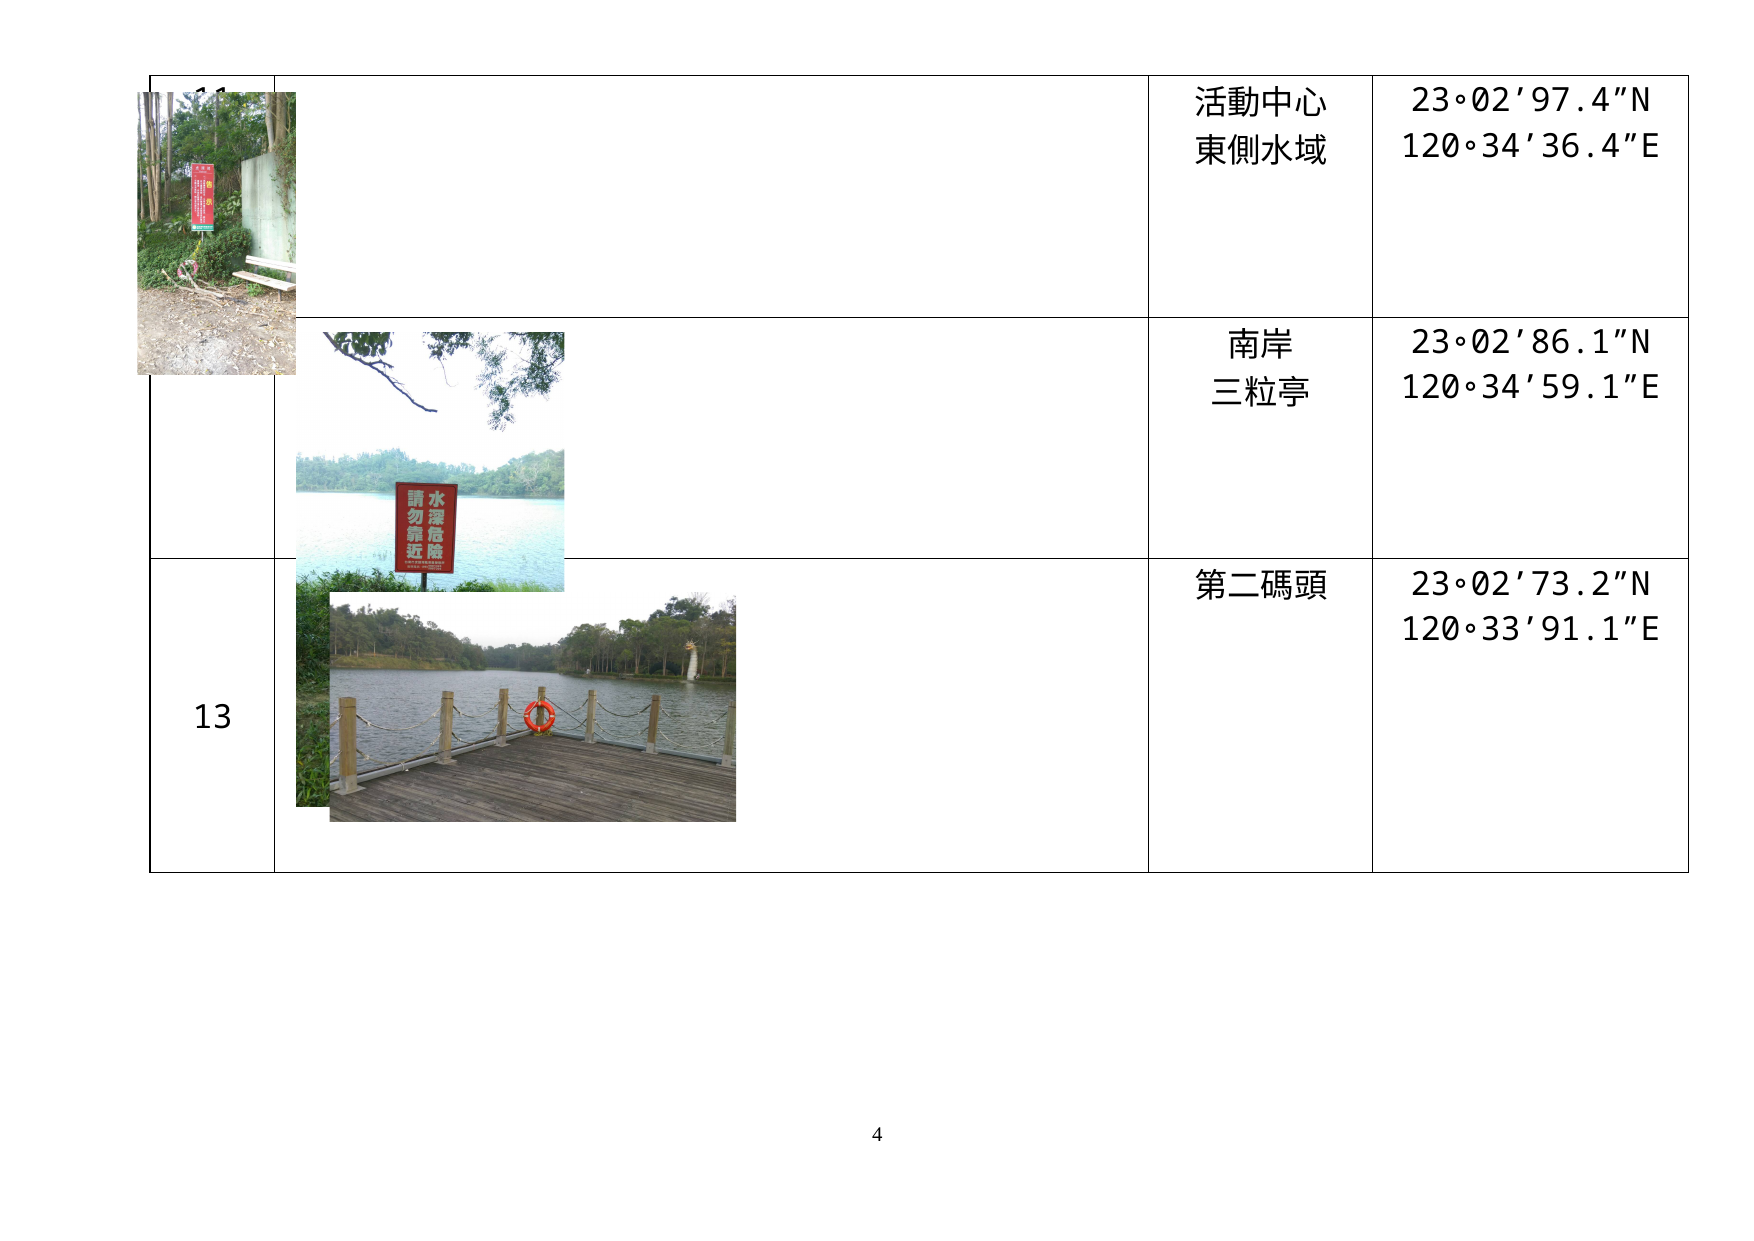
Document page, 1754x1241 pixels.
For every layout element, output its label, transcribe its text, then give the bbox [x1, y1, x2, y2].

table_cell 活動中心 東側水域 [1149, 76, 1372, 317]
table_cell 第二碼頭 [1149, 559, 1372, 872]
table_cell 南岸 三粒亭 [1149, 318, 1372, 558]
table_cell 23∘02’73.2”N 120∘33’91.1”E [1373, 559, 1688, 872]
table_cell [565, 333, 1148, 558]
picture [137, 92, 737, 822]
table_cell 13 [151, 559, 274, 872]
table_cell 23∘02’86.1”N 120∘34’59.1”E [1373, 318, 1688, 558]
table_cell [275, 76, 1148, 317]
table_cell 12 [151, 375, 274, 558]
table_cell 11 [151, 76, 274, 92]
table_cell [275, 559, 1148, 872]
table_cell 23∘02’97.4”N 120∘34’36.4”E [1373, 76, 1688, 317]
table_cell [275, 375, 296, 558]
table_cell [296, 318, 1148, 332]
